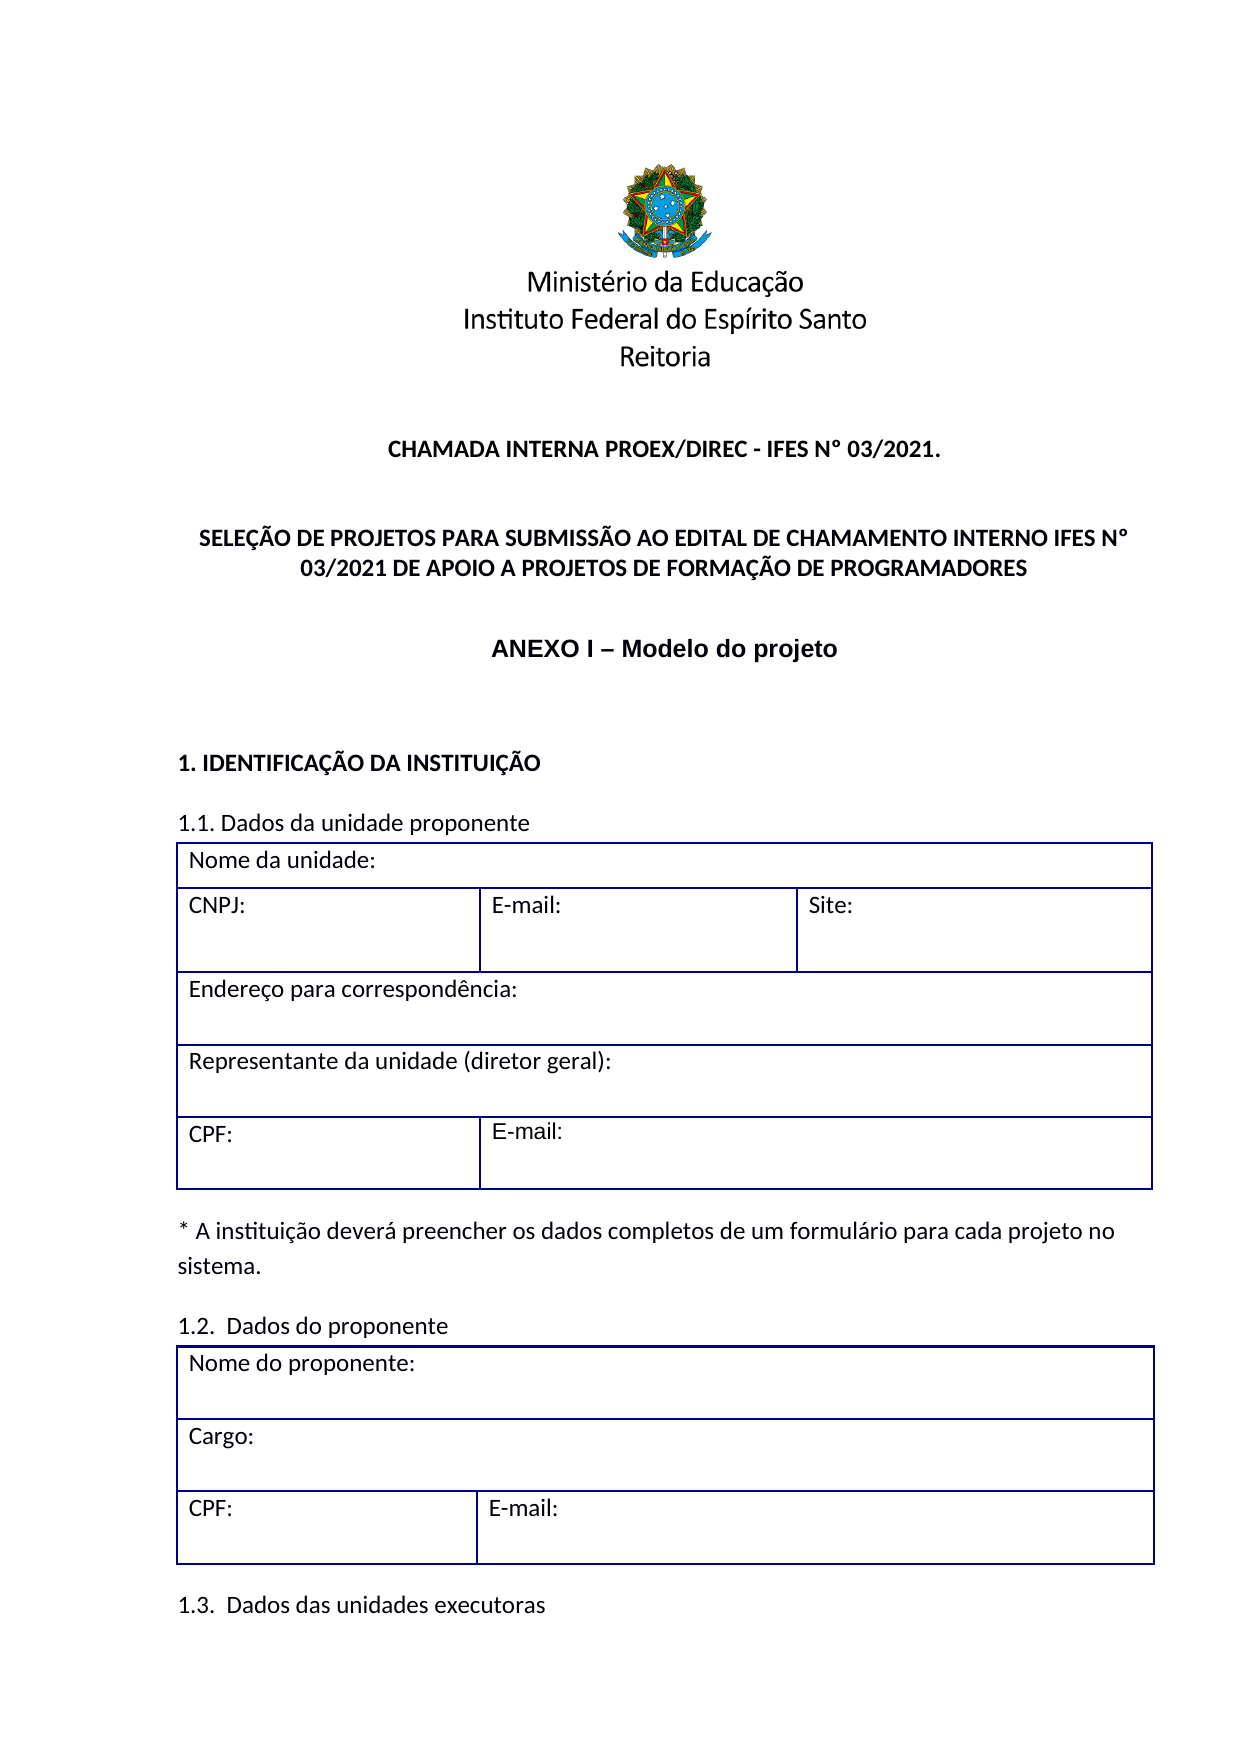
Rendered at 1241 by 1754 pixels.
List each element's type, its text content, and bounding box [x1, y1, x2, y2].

table_cell Site: [798, 889, 1151, 971]
subtitle ANEXO I – Modelo do projeto [177, 634, 1152, 663]
table_cell E-mail: [481, 1118, 1151, 1188]
subtitle 1.1. Dados da unidade proponente [177, 807, 1152, 838]
table_cell Cargo: [178, 1420, 1153, 1490]
table_cell CPF: [178, 1118, 479, 1188]
table_cell E-mail: [481, 889, 796, 971]
subtitle CHAMADA INTERNA PROEX/DIREC - IFES Nº 03/2021. [177, 433, 1152, 464]
picture [384, 143, 945, 396]
table_cell E-mail: [478, 1492, 1153, 1562]
table_cell Endereço para correspondência: [178, 973, 1151, 1043]
subtitle SELEÇÃO DE PROJETOS PARA SUBMISSÃO AO EDITAL DE CHAMAMENTO INTERNO IFES Nº 03/2021 DE APOIO A PROJETOS DE FORMAÇÃO DE PROGRAMADORES [177, 522, 1151, 583]
table_cell CNPJ: [178, 889, 479, 971]
subtitle * A instituição deverá preencher os dados completos de um formulário para cada projeto no sistema. [177, 1215, 1152, 1281]
table_cell CPF: [178, 1492, 476, 1562]
table_header Nome do proponente: [178, 1348, 1153, 1418]
subtitle 1. IDENTIFICAÇÃO DA INSTITUIÇÃO [177, 747, 1152, 778]
subtitle 1.2. Dados do proponente [177, 1310, 1152, 1341]
subtitle 1.3. Dados das unidades executoras [177, 1589, 1152, 1620]
table_cell Representante da unidade (diretor geral): [178, 1046, 1151, 1116]
table_header Nome da unidade: [178, 844, 1151, 887]
